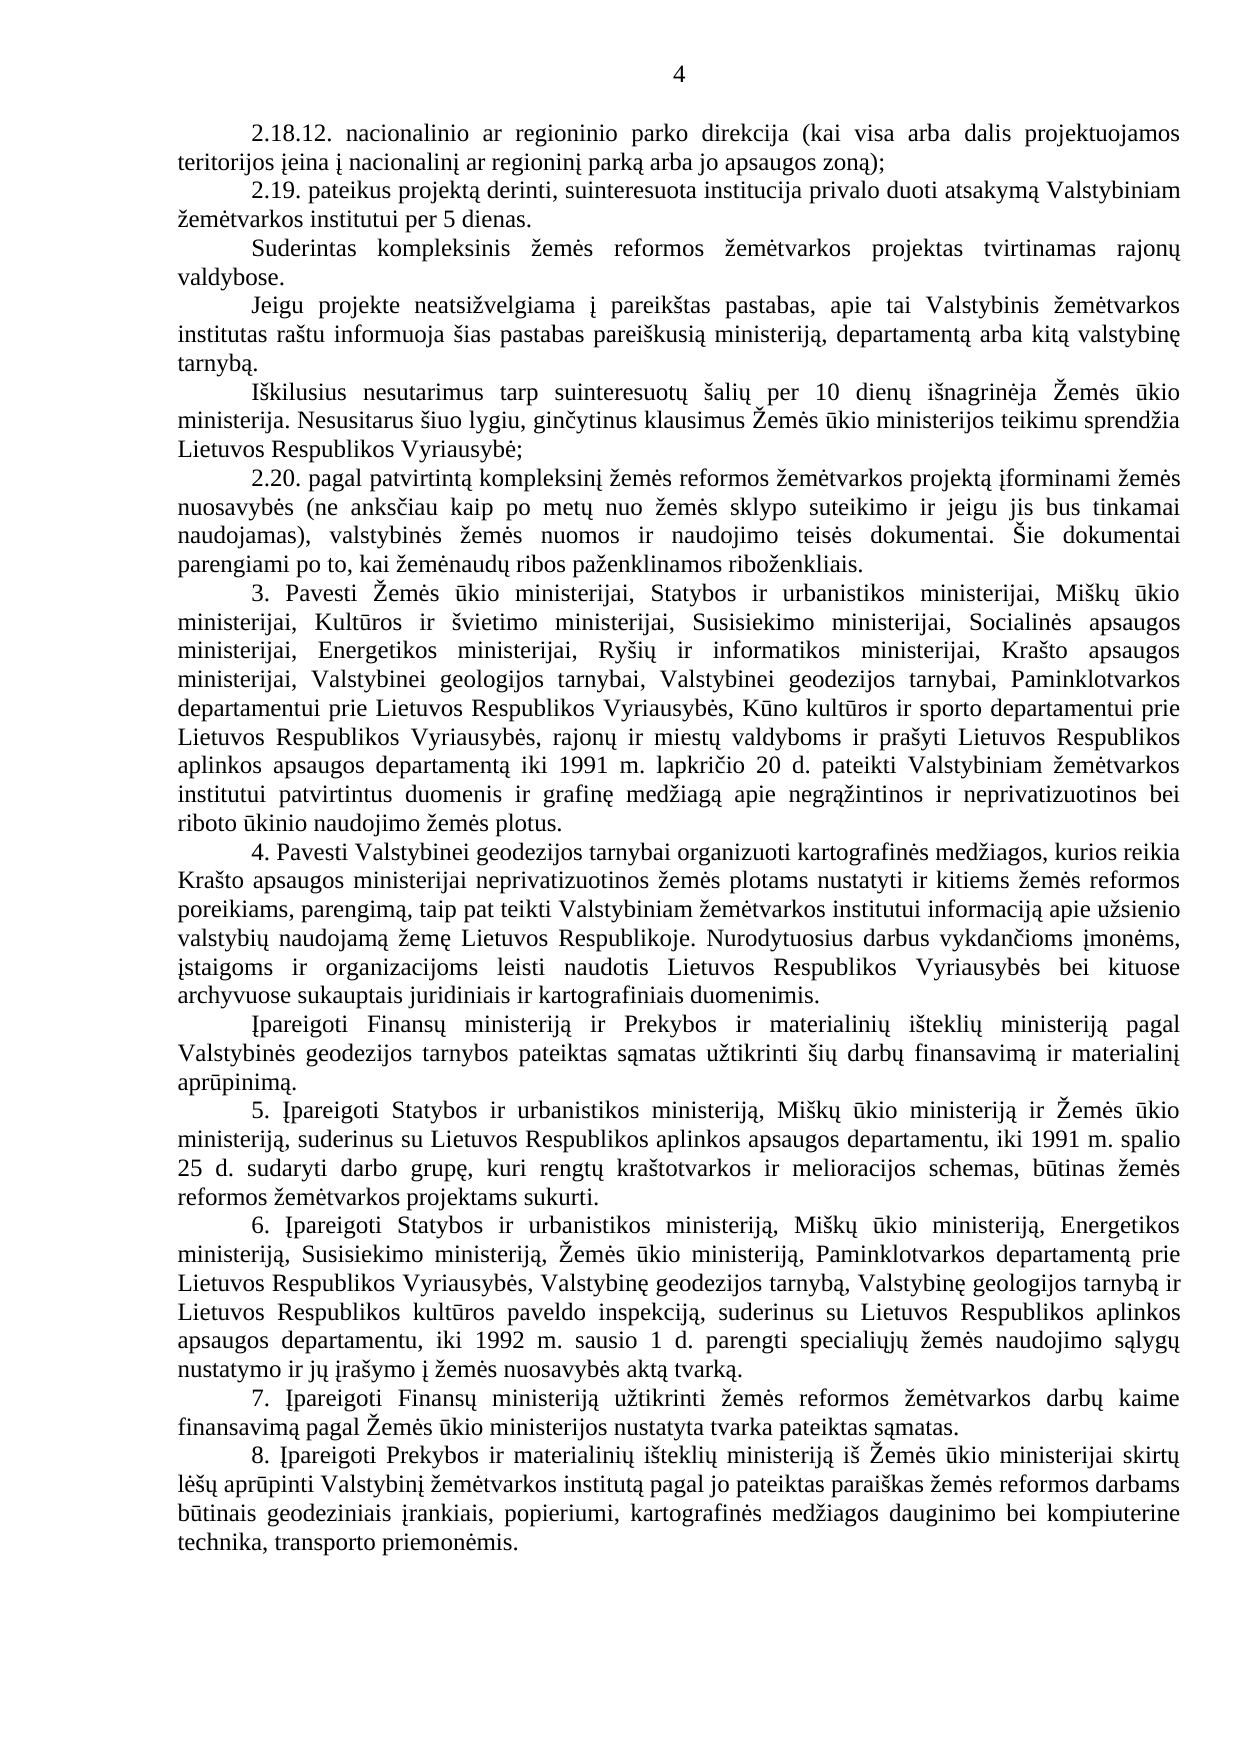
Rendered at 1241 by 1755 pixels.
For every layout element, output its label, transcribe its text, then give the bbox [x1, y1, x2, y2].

text 2.18.12. nacionalinio ar regioninio parko direkcija (kai visa arba dalis projektuojamos teritorijos įeina į nacionalinį ar regioninį parką arba jo apsaugos zoną); [177, 118, 1181, 176]
text 6. Įpareigoti Statybos ir urbanistikos ministeriją, Miškų ūkio ministeriją, Energetikos ministeriją, Susisiekimo ministeriją, Žemės ūkio ministeriją, Paminklotvarkos departamentą prie Lietuvos Respublikos Vyriausybės, Valstybinę geodezijos tarnybą, Valstybinę geologijos tarnybą ir Lietuvos Respublikos kultūros paveldo inspekciją, suderinus su Lietuvos Respublikos aplinkos apsaugos departamentu, iki 1992 m. sausio 1 d. parengti specialiųjų žemės naudojimo sąlygų nustatymo ir jų įrašymo į žemės nuosavybės aktą tvarką. [177, 1211, 1181, 1383]
text 2.20. pagal patvirtintą kompleksinį žemės reformos žemėtvarkos projektą įforminami žemės nuosavybės (ne anksčiau kaip po metų nuo žemės sklypo suteikimo ir jeigu jis bus tinkamai naudojamas), valstybinės žemės nuomos ir naudojimo teisės dokumentai. Šie dokumentai parengiami po to, kai žemėnaudų ribos paženklinamos riboženkliais. [177, 463, 1181, 578]
text 8. Įpareigoti Prekybos ir materialinių išteklių ministeriją iš Žemės ūkio ministerijai skirtų lėšų aprūpinti Valstybinį žemėtvarkos institutą pagal jo pateiktas paraiškas žemės reformos darbams būtinais geodeziniais įrankiais, popieriumi, kartografinės medžiagos dauginimo bei kompiuterine technika, transporto priemonėmis. [177, 1441, 1181, 1556]
text 7. Įpareigoti Finansų ministeriją užtikrinti žemės reformos žemėtvarkos darbų kaime finansavimą pagal Žemės ūkio ministerijos nustatyta tvarka pateiktas sąmatas. [177, 1383, 1181, 1441]
text 3. Pavesti Žemės ūkio ministerijai, Statybos ir urbanistikos ministerijai, Miškų ūkio ministerijai, Kultūros ir švietimo ministerijai, Susisiekimo ministerijai, Socialinės apsaugos ministerijai, Energetikos ministerijai, Ryšių ir informatikos ministerijai, Krašto apsaugos ministerijai, Valstybinei geologijos tarnybai, Valstybinei geodezijos tarnybai, Paminklotvarkos departamentui prie Lietuvos Respublikos Vyriausybės, Kūno kultūros ir sporto departamentui prie Lietuvos Respublikos Vyriausybės, rajonų ir miestų valdyboms ir prašyti Lietuvos Respublikos aplinkos apsaugos departamentą iki 1991 m. lapkričio 20 d. pateikti Valstybiniam žemėtvarkos institutui patvirtintus duomenis ir grafinę medžiagą apie negrąžintinos ir neprivatizuotinos bei riboto ūkinio naudojimo žemės plotus. [177, 578, 1181, 837]
text Suderintas kompleksinis žemės reformos žemėtvarkos projektas tvirtinamas rajonų valdybose. [177, 233, 1181, 291]
text Iškilusius nesutarimus tarp suinteresuotų šalių per 10 dienų išnagrinėja Žemės ūkio ministerija. Nesusitarus šiuo lygiu, ginčytinus klausimus Žemės ūkio ministerijos teikimu sprendžia Lietuvos Respublikos Vyriausybė; [177, 377, 1181, 463]
text Įpareigoti Finansų ministeriją ir Prekybos ir materialinių išteklių ministeriją pagal Valstybinės geodezijos tarnybos pateiktas sąmatas užtikrinti šių darbų finansavimą ir materialinį aprūpinimą. [177, 1009, 1181, 1096]
text 4. Pavesti Valstybinei geodezijos tarnybai organizuoti kartografinės medžiagos, kurios reikia Krašto apsaugos ministerijai neprivatizuotinos žemės plotams nustatyti ir kitiems žemės reformos poreikiams, parengimą, taip pat teikti Valstybiniam žemėtvarkos institutui informaciją apie užsienio valstybių naudojamą žemę Lietuvos Respublikoje. Nurodytuosius darbus vykdančioms įmonėms, įstaigoms ir organizacijoms leisti naudotis Lietuvos Respublikos Vyriausybės bei kituose archyvuose sukauptais juridiniais ir kartografiniais duomenimis. [177, 837, 1181, 1009]
text 2.19. pateikus projektą derinti, suinteresuota institucija privalo duoti atsakymą Valstybiniam žemėtvarkos institutui per 5 dienas. [177, 176, 1181, 233]
text 5. Įpareigoti Statybos ir urbanistikos ministeriją, Miškų ūkio ministeriją ir Žemės ūkio ministeriją, suderinus su Lietuvos Respublikos aplinkos apsaugos departamentu, iki 1991 m. spalio 25 d. sudaryti darbo grupę, kuri rengtų kraštotvarkos ir melioracijos schemas, būtinas žemės reformos žemėtvarkos projektams sukurti. [177, 1096, 1181, 1211]
text Jeigu projekte neatsižvelgiama į pareikštas pastabas, apie tai Valstybinis žemėtvarkos institutas raštu informuoja šias pastabas pareiškusią ministeriją, departamentą arba kitą valstybinę tarnybą. [177, 291, 1181, 377]
